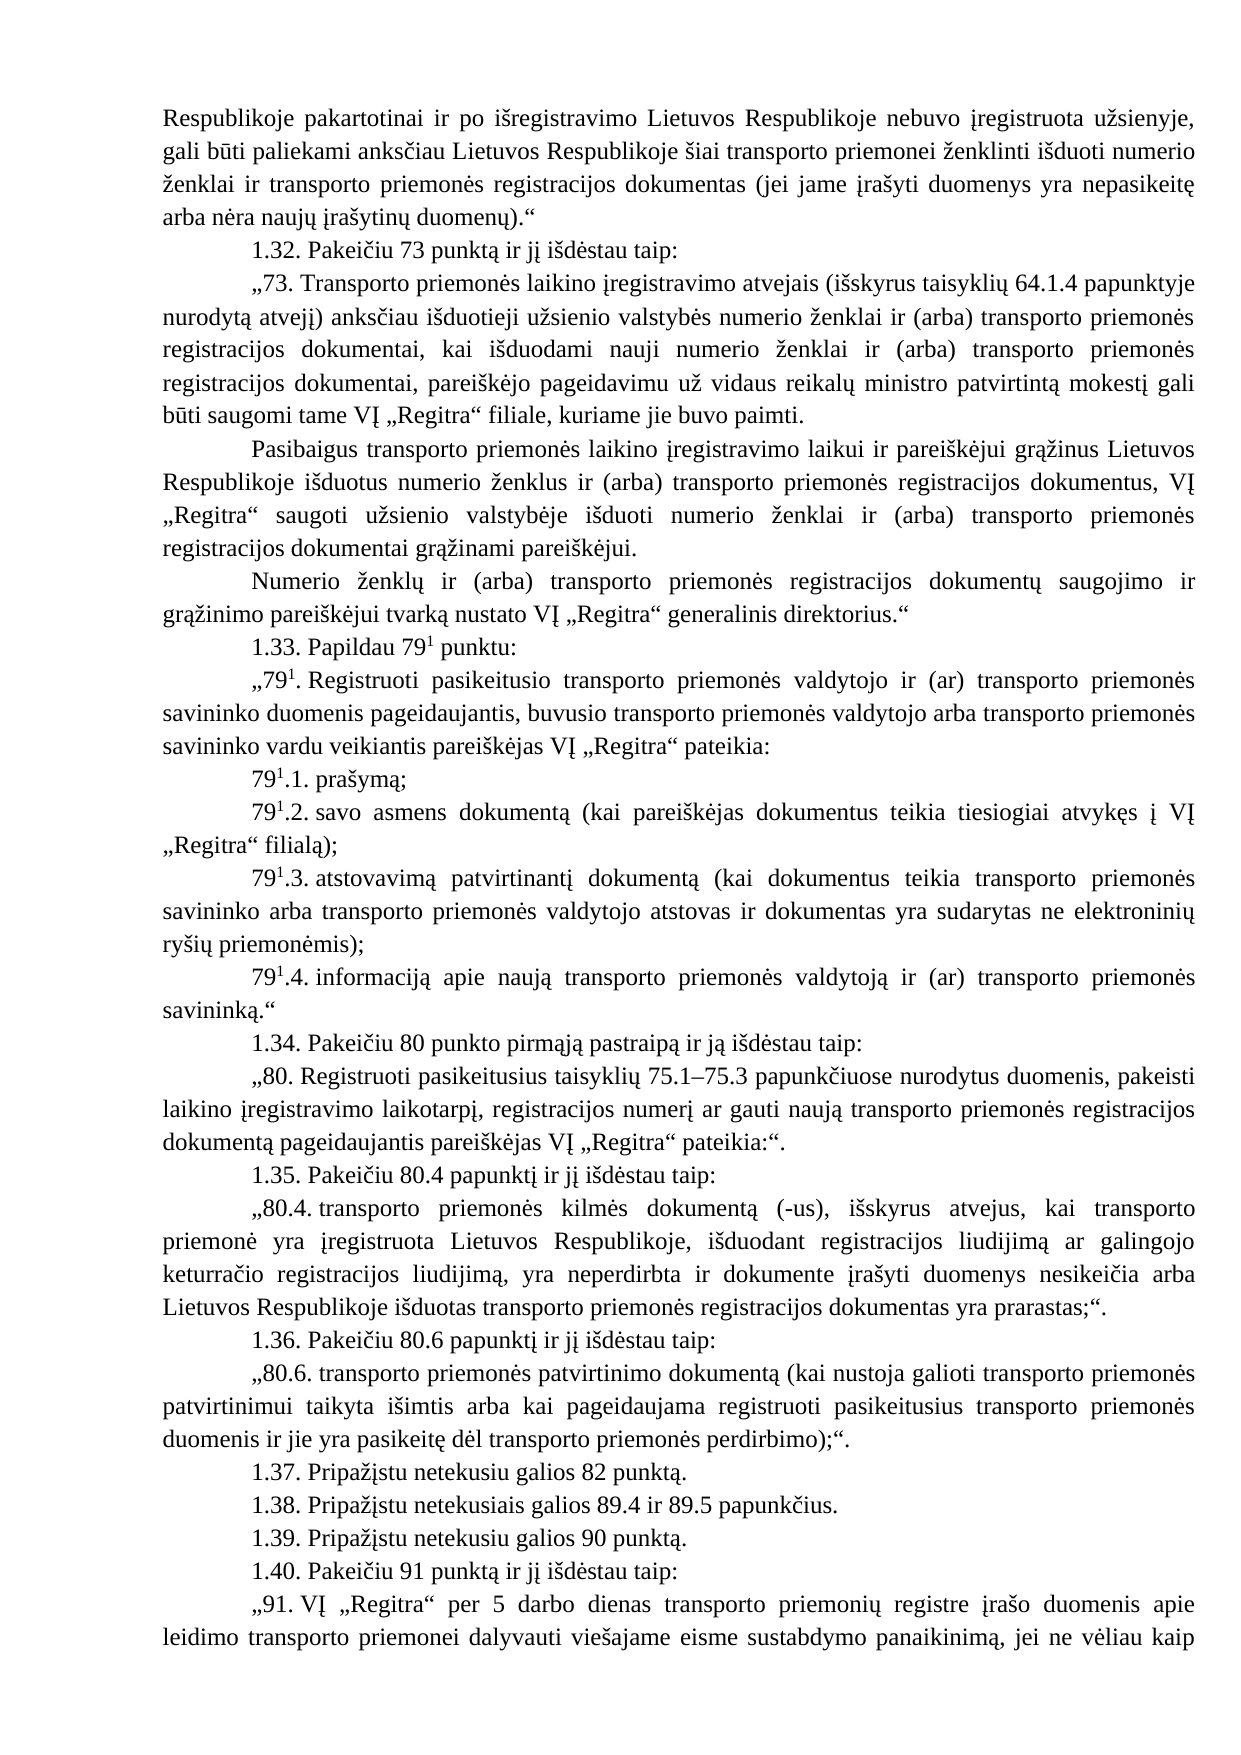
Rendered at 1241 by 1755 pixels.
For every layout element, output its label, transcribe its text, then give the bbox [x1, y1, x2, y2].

text 1.32. Pakeičiu 73 punktą ir jį išdėstau taip: [162, 236, 1196, 264]
text 791.1. prašymą; [162, 764, 1196, 793]
text „80. Registruoti pasikeitusius taisyklių 75.1–75.3 papunkčiuose nurodytus duomenis, pakeisti laikino įregistravimo laikotarpį, registracijos numerį ar gauti naują transporto priemonės registracijos dokumentą pageidaujantis pareiškėjas VĮ „Regitra“ pateikia:“. [162, 1061, 1196, 1156]
text 1.34. Pakeičiu 80 punkto pirmąją pastraipą ir ją išdėstau taip: [162, 1028, 1196, 1057]
text 1.40. Pakeičiu 91 punktą ir jį išdėstau taip: [162, 1556, 1196, 1585]
text „91. VĮ „Regitra“ per 5 darbo dienas transporto priemonių registre įrašo duomenis apie leidimo transporto priemonei dalyvauti viešajame eisme sustabdymo panaikinimą, jei ne vėliau kaip [162, 1589, 1196, 1651]
text 791.2. savo asmens dokumentą (kai pareiškėjas dokumentus teikia tiesiogiai atvykęs į VĮ „Regitra“ filialą); [162, 797, 1196, 859]
text 791.4. informaciją apie naują transporto priemonės valdytoją ir (ar) transporto priemonės savininką.“ [162, 962, 1196, 1024]
text 1.38. Pripažįstu netekusiais galios 89.4 ir 89.5 papunkčius. [162, 1490, 1196, 1519]
text Respublikoje pakartotinai ir po išregistravimo Lietuvos Respublikoje nebuvo įregistruota užsienyje, gali būti paliekami anksčiau Lietuvos Respublikoje šiai transporto priemonei ženklinti išduoti numerio ženklai ir transporto priemonės registracijos dokumentas (jei jame įrašyti duomenys yra nepasikeitę arba nėra naujų įrašytinų duomenų).“ [162, 103, 1196, 231]
text 1.35. Pakeičiu 80.4 papunktį ir jį išdėstau taip: [162, 1160, 1196, 1189]
text 1.39. Pripažįstu netekusiu galios 90 punktą. [162, 1523, 1196, 1552]
text Numerio ženklų ir (arba) transporto priemonės registracijos dokumentų saugojimo ir grąžinimo pareiškėjui tvarką nustato VĮ „Regitra“ generalinis direktorius.“ [162, 566, 1196, 627]
text 1.36. Pakeičiu 80.6 papunktį ir jį išdėstau taip: [162, 1325, 1196, 1354]
text „73. Transporto priemonės laikino įregistravimo atvejais (išskyrus taisyklių 64.1.4 papunktyje nurodytą atvejį) anksčiau išduotieji užsienio valstybės numerio ženklai ir (arba) transporto priemonės registracijos dokumentai, kai išduodami nauji numerio ženklai ir (arba) transporto priemonės registracijos dokumentai, pareiškėjo pageidavimu už vidaus reikalų ministro patvirtintą mokestį gali būti saugomi tame VĮ „Regitra“ filiale, kuriame jie buvo paimti. [162, 268, 1196, 429]
text „791. Registruoti pasikeitusio transporto priemonės valdytojo ir (ar) transporto priemonės savininko duomenis pageidaujantis, buvusio transporto priemonės valdytojo arba transporto priemonės savininko vardu veikiantis pareiškėjas VĮ „Regitra“ pateikia: [162, 665, 1196, 759]
text 791.3. atstovavimą patvirtinantį dokumentą (kai dokumentus teikia transporto priemonės savininko arba transporto priemonės valdytojo atstovas ir dokumentas yra sudarytas ne elektroninių ryšių priemonėmis); [162, 863, 1196, 958]
text „80.6. transporto priemonės patvirtinimo dokumentą (kai nustoja galioti transporto priemonės patvirtinimui taikyta išimtis arba kai pageidaujama registruoti pasikeitusius transporto priemonės duomenis ir jie yra pasikeitę dėl transporto priemonės perdirbimo);“. [162, 1358, 1196, 1453]
text Pasibaigus transporto priemonės laikino įregistravimo laikui ir pareiškėjui grąžinus Lietuvos Respublikoje išduotus numerio ženklus ir (arba) transporto priemonės registracijos dokumentus, VĮ „Regitra“ saugoti užsienio valstybėje išduoti numerio ženklai ir (arba) transporto priemonės registracijos dokumentai grąžinami pareiškėjui. [162, 434, 1196, 561]
text 1.33. Papildau 791 punktu: [162, 632, 1196, 661]
text „80.4. transporto priemonės kilmės dokumentą (-us), išskyrus atvejus, kai transporto priemonė yra įregistruota Lietuvos Respublikoje, išduodant registracijos liudijimą ar galingojo keturračio registracijos liudijimą, yra neperdirbta ir dokumente įrašyti duomenys nesikeičia arba Lietuvos Respublikoje išduotas transporto priemonės registracijos dokumentas yra prarastas;“. [162, 1193, 1196, 1321]
text 1.37. Pripažįstu netekusiu galios 82 punktą. [162, 1457, 1196, 1486]
